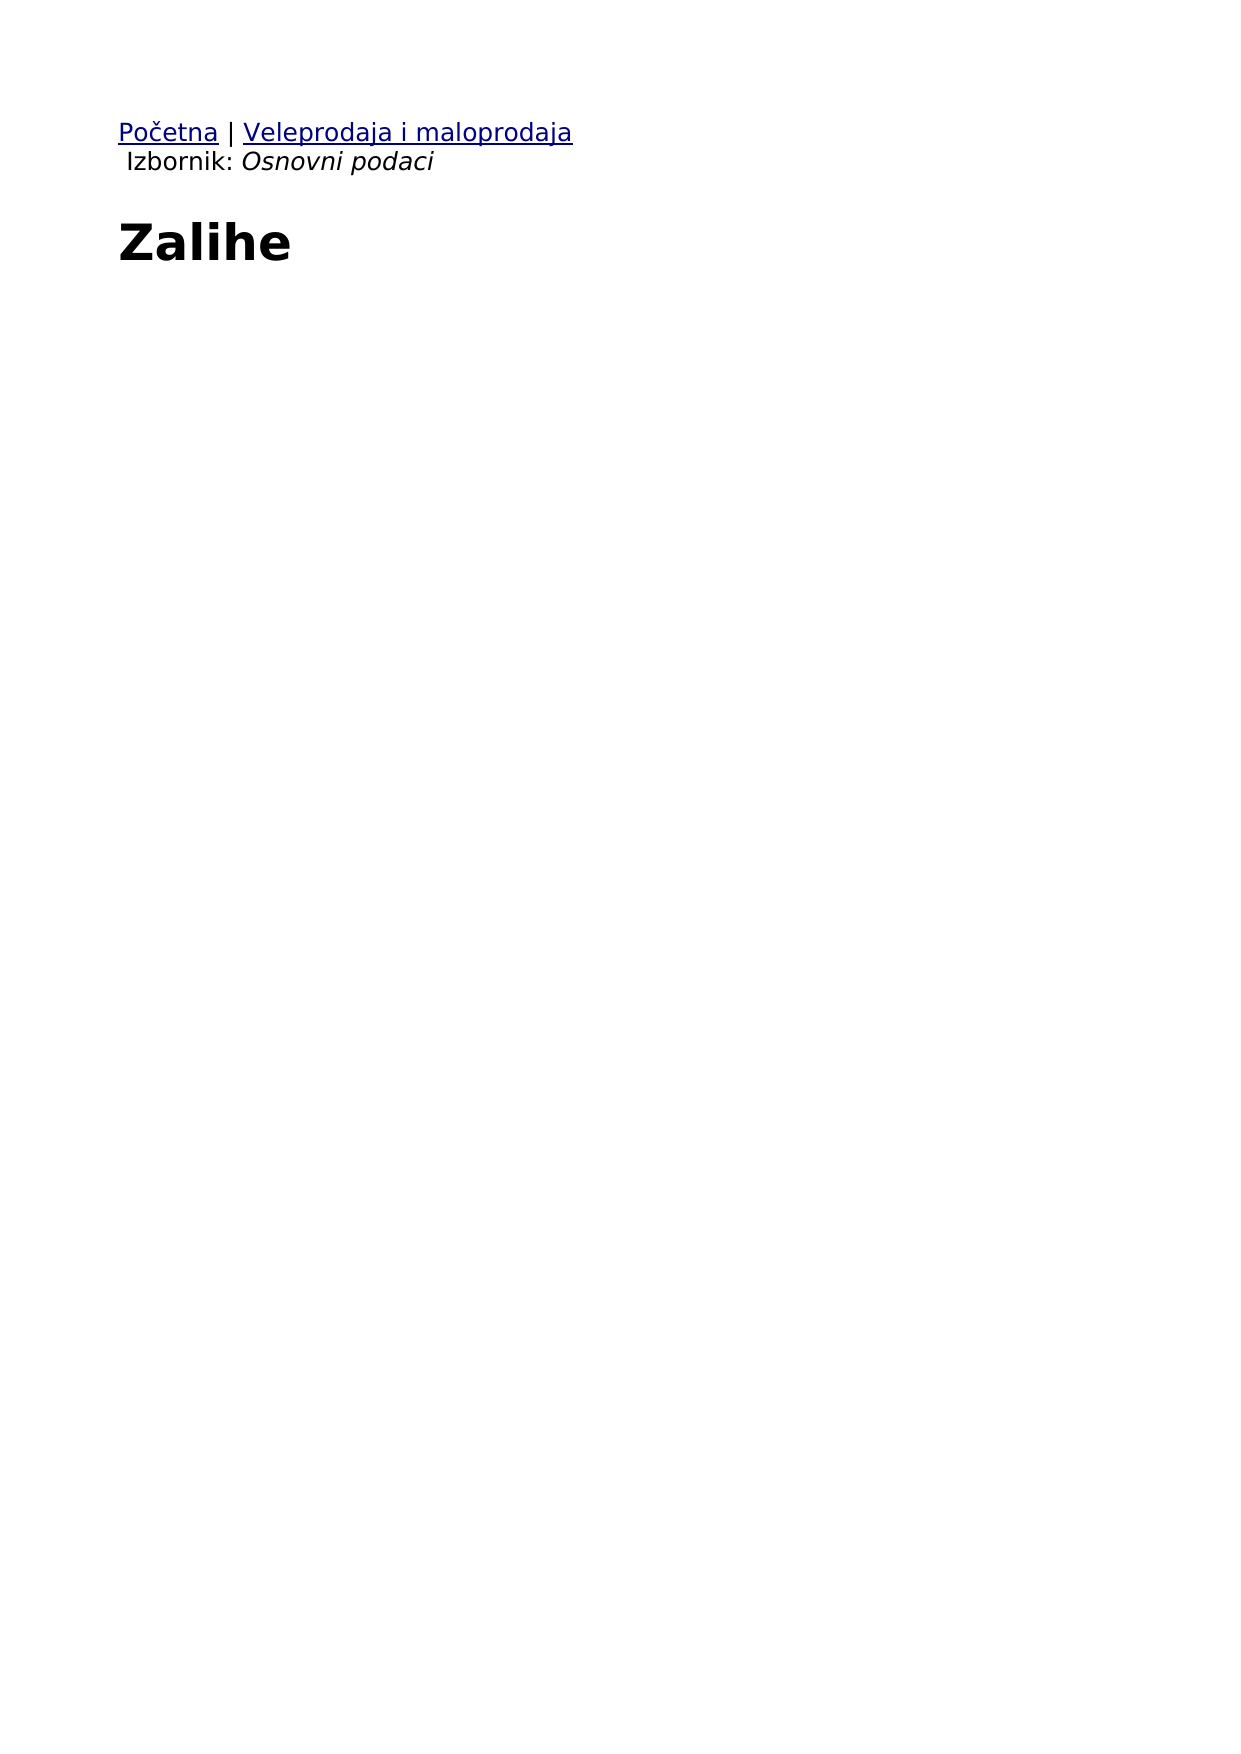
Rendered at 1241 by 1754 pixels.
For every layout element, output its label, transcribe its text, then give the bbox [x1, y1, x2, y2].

subtitle Zalihe [118, 214, 1122, 272]
text Početna | Veleprodaja i maloprodaja Izbornik: Osnovni podaci [118, 118, 1122, 176]
